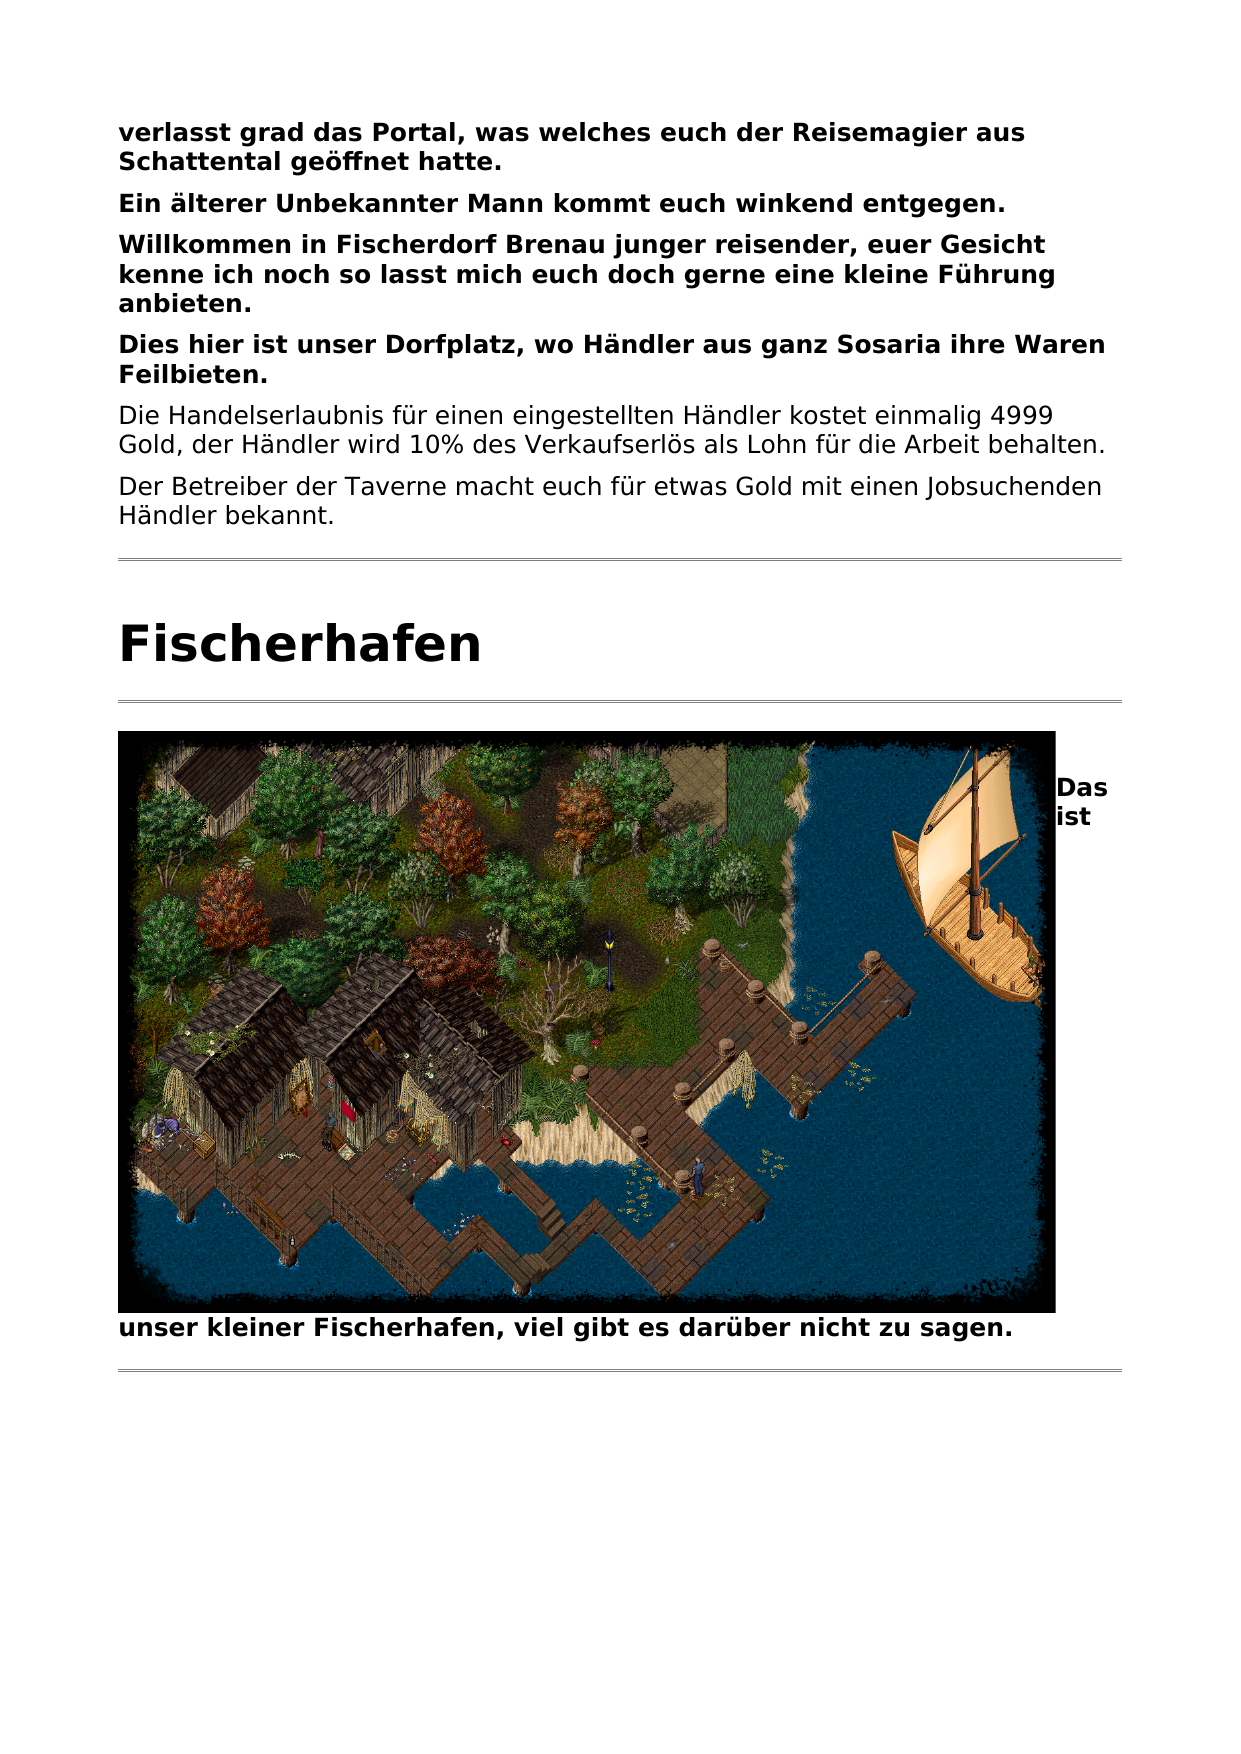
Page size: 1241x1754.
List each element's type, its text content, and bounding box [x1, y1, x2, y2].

text Der Betreiber der Taverne macht euch für etwas Gold mit einen Jobsuchenden Händler bekannt. [118, 472, 1122, 531]
text Ein älterer Unbekannter Mann kommt euch winkend entgegen. [118, 189, 1122, 218]
text verlasst grad das Portal, was welches euch der Reisemagier aus Schattental geöffnet hatte. [118, 118, 1122, 176]
subtitle Fischerhafen [118, 614, 1122, 673]
text Das ist unser kleiner Fischerhafen, viel gibt es darüber nicht zu sagen. [118, 773, 1122, 1342]
picture [118, 731, 1056, 1313]
text Die Handelserlaubnis für einen eingestellten Händler kostet einmalig 4999 Gold, der Händler wird 10% des Verkaufserlös als Lohn für die Arbeit behalten. [118, 401, 1122, 460]
text Willkommen in Fischerdorf Brenau junger reisender, euer Gesicht kenne ich noch so lasst mich euch doch gerne eine kleine Führung anbieten. [118, 231, 1122, 318]
text Dies hier ist unser Dorfplatz, wo Händler aus ganz Sosaria ihre Waren Feilbieten. [118, 331, 1122, 389]
